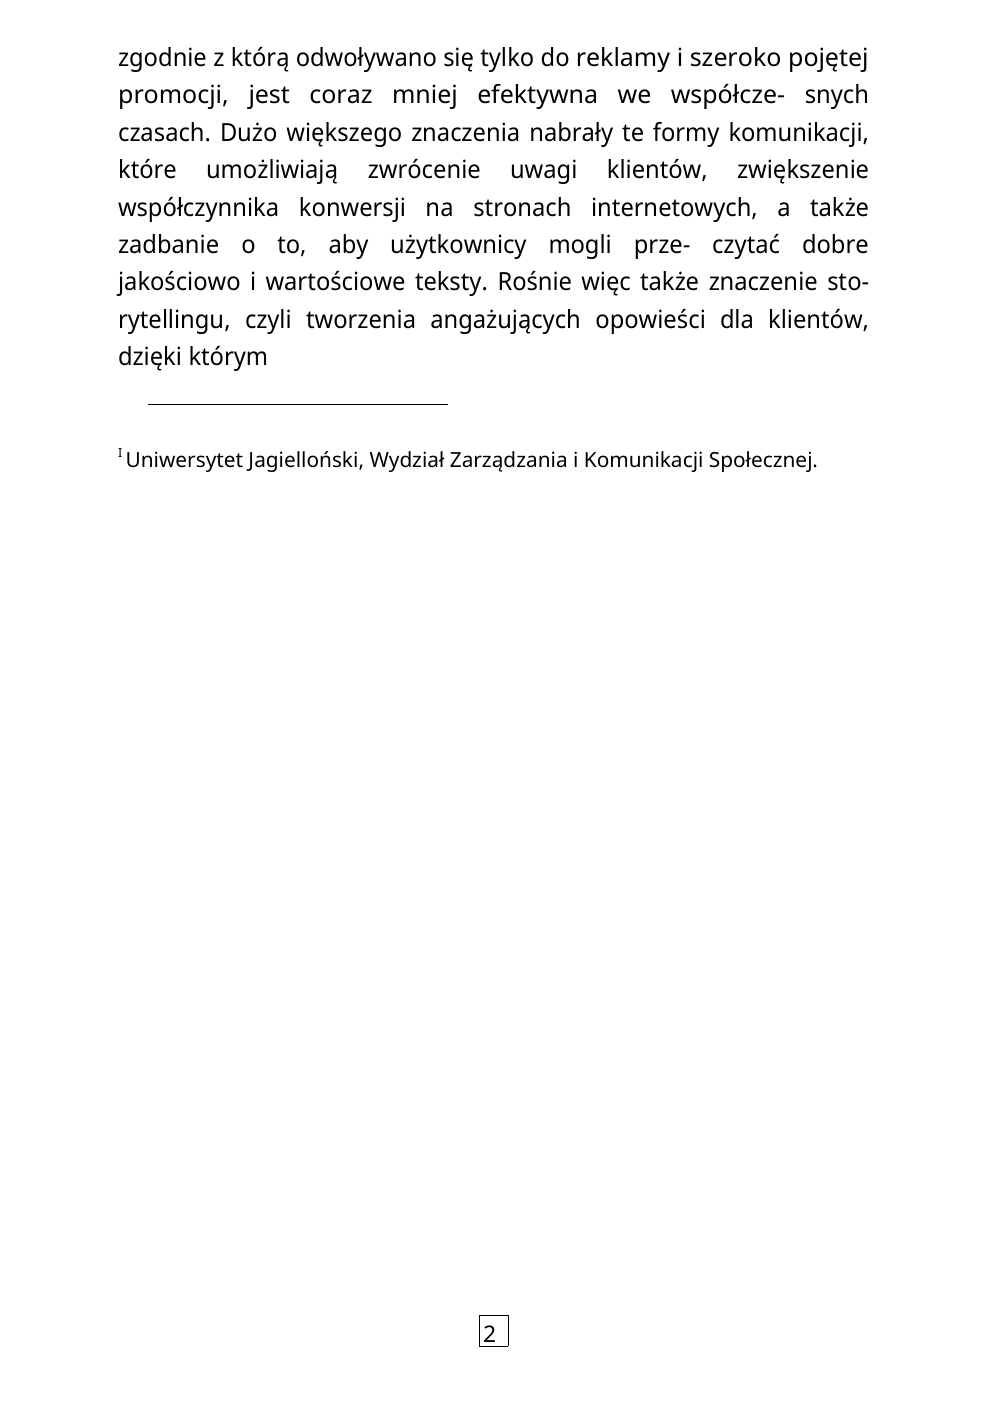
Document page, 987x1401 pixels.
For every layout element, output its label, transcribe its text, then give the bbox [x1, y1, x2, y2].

text zgodnie z którą odwoływano się tylko do reklamy i szeroko pojętej promocji, jest coraz mniej efektywna we współcze- snych czasach. Dużo większego znaczenia nabrały te formy komunikacji, które umożliwiają zwrócenie uwagi klientów, zwiększenie współczynnika konwersji na stronach internetowych, a także zadbanie o to, aby użytkownicy mogli prze- czytać dobre jakościowo i wartościowe teksty. Rośnie więc także znaczenie sto- rytellingu, czyli tworzenia angażujących opowieści dla klientów, dzięki którym [118, 39, 869, 373]
text I Uniwersytet Jagielloński, Wydział Zarządzania i Komunikacji Społecznej. [118, 444, 880, 474]
